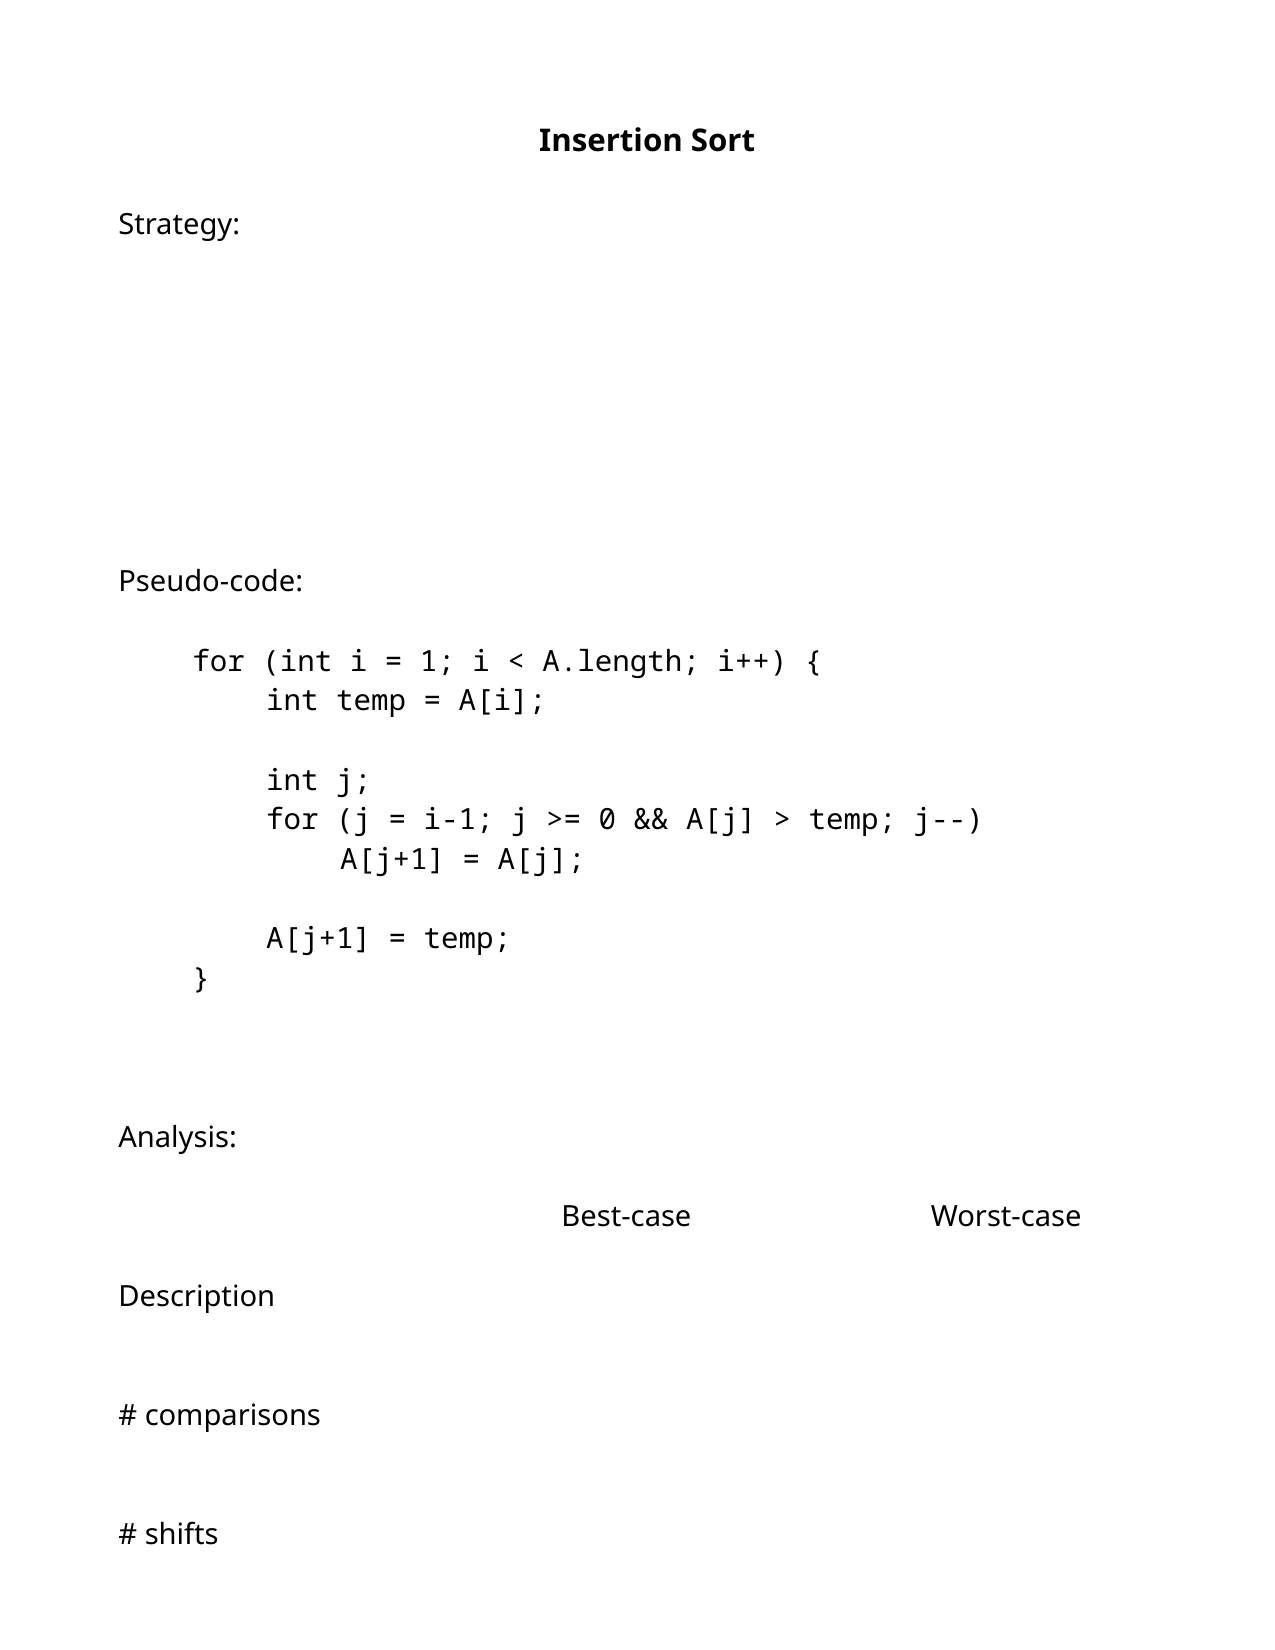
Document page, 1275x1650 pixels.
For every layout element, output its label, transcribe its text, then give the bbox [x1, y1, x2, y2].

text int temp = A[i]; [118, 679, 1176, 719]
text A[j+1] = A[j]; [118, 838, 1176, 878]
text } [118, 957, 1176, 997]
text Best-case Worst-case [118, 1196, 1176, 1235]
text for (int i = 1; i < A.length; i++) { [118, 640, 1176, 679]
text # comparisons [118, 1394, 1176, 1434]
text for (j = i-1; j >= 0 && A[j] > temp; j--) [118, 799, 1176, 838]
text Analysis: [118, 1116, 1176, 1156]
text # shifts [118, 1513, 1176, 1553]
text int j; [118, 759, 1176, 799]
text Strategy: [118, 203, 1176, 243]
text A[j+1] = temp; [118, 918, 1176, 957]
subtitle Insertion Sort [118, 118, 1176, 161]
text Pseudo-code: [118, 561, 1176, 600]
text Description [118, 1275, 1176, 1314]
